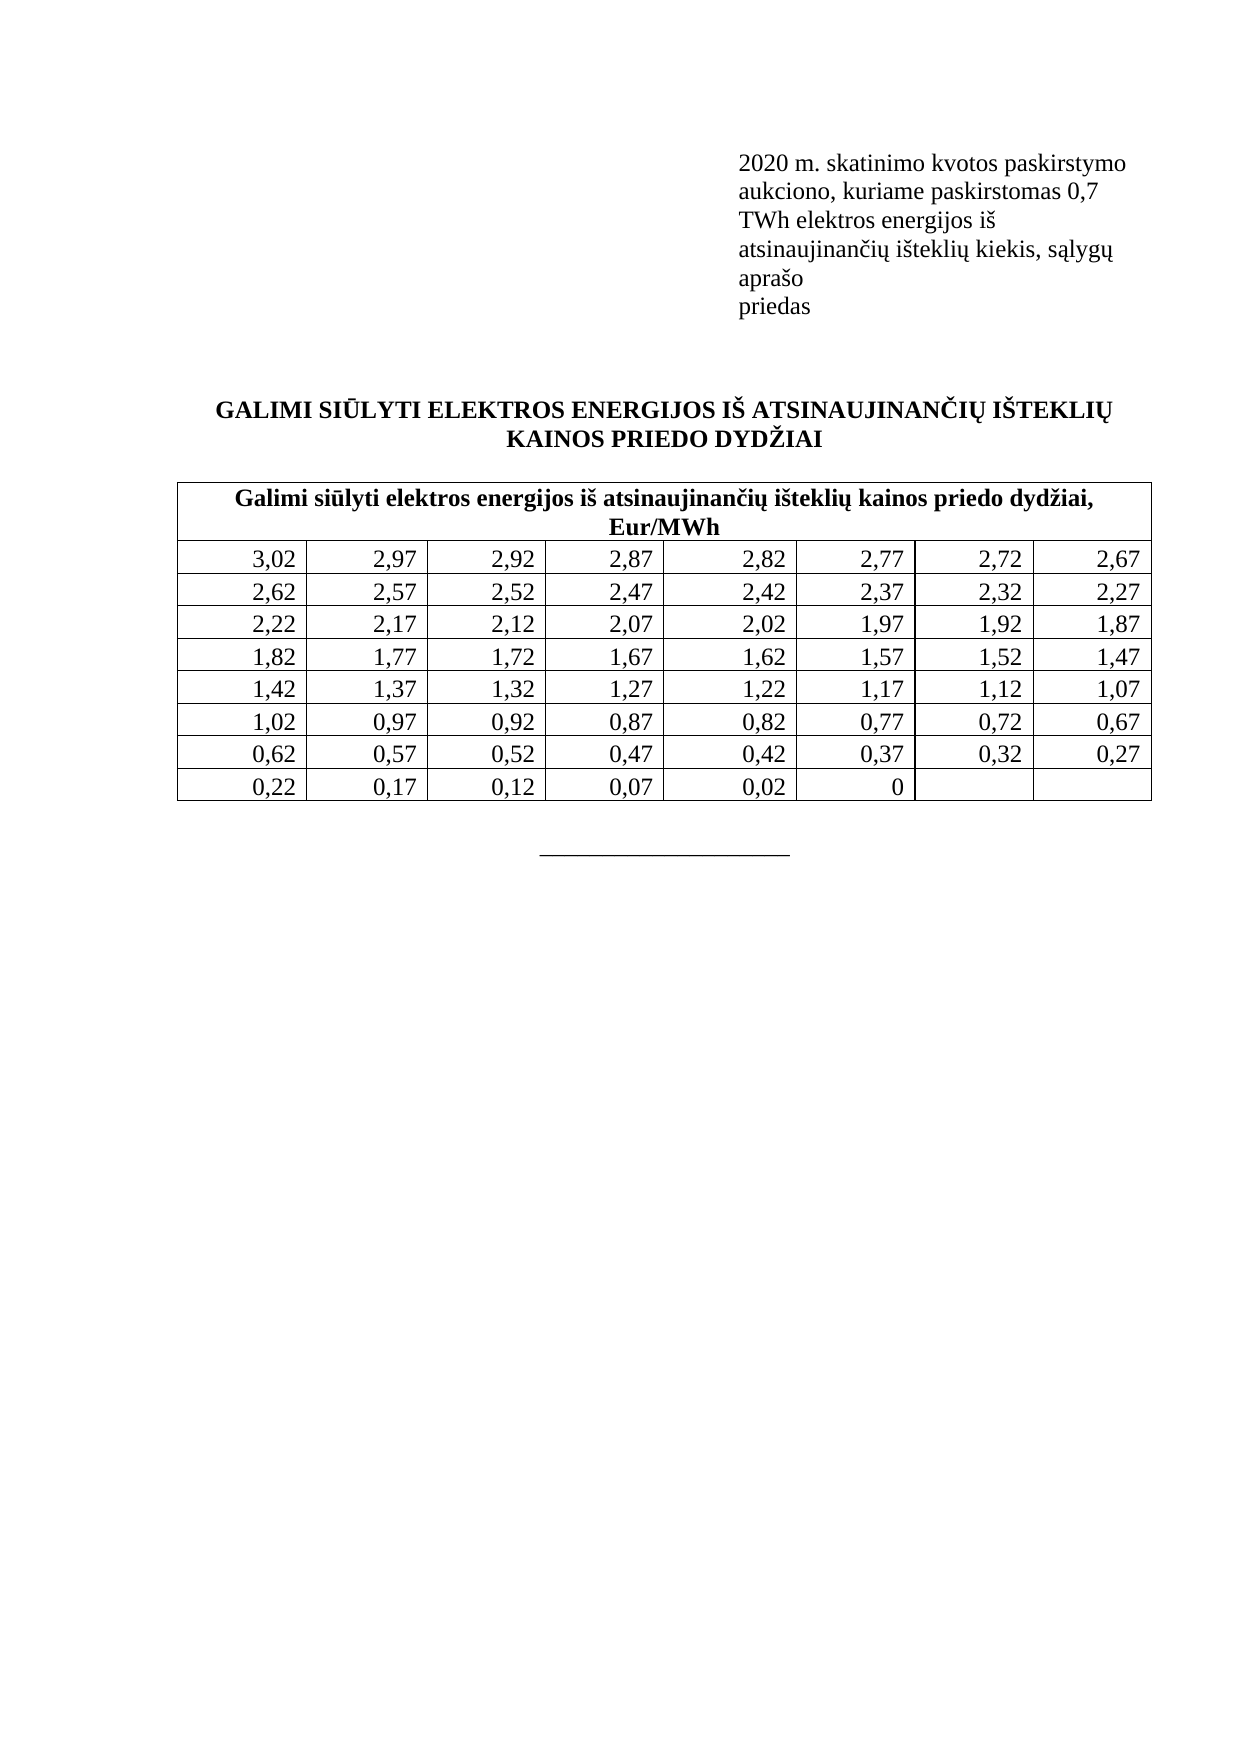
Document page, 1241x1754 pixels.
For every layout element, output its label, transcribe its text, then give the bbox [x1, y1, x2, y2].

table_cell 2,77 [797, 541, 914, 573]
table_cell 2,82 [664, 541, 796, 573]
table_cell 2,52 [428, 574, 545, 605]
table_cell 0,57 [307, 736, 427, 768]
table_cell 0,52 [428, 736, 545, 768]
table_cell 3,02 [178, 541, 306, 573]
text aukciono, kuriame paskirstomas 0,7 [738, 176, 1152, 205]
table_cell 0,62 [178, 736, 306, 768]
table_cell 0,42 [664, 736, 796, 768]
table_cell 2,97 [307, 541, 427, 573]
text priedas [738, 291, 1152, 320]
table_cell 1,52 [916, 639, 1033, 670]
table_cell [916, 769, 1033, 800]
table_cell 1,07 [1034, 671, 1151, 703]
table_cell [1034, 769, 1151, 800]
table_cell 1,77 [307, 639, 427, 670]
table_cell 2,72 [916, 541, 1033, 573]
table_cell 0,92 [428, 704, 545, 735]
table_cell 0,07 [546, 769, 663, 800]
table_cell 1,87 [1034, 606, 1151, 638]
table_cell 1,67 [546, 639, 663, 670]
table_cell 2,42 [664, 574, 796, 605]
table_cell 2,67 [1034, 541, 1151, 573]
text ____________________ [177, 830, 1152, 859]
table_cell 0,02 [664, 769, 796, 800]
table_cell 1,12 [916, 671, 1033, 703]
table_cell 0,47 [546, 736, 663, 768]
table_cell 1,02 [178, 704, 306, 735]
table_cell 2,87 [546, 541, 663, 573]
text aprašo [738, 263, 1152, 291]
table_cell 2,17 [307, 606, 427, 638]
table_cell 2,12 [428, 606, 545, 638]
table_cell 1,62 [664, 639, 796, 670]
table_cell 0,17 [307, 769, 427, 800]
table_cell 2,57 [307, 574, 427, 605]
table_cell 1,32 [428, 671, 545, 703]
table_cell 2,47 [546, 574, 663, 605]
table_cell 0,27 [1034, 736, 1151, 768]
table_cell 1,82 [178, 639, 306, 670]
text atsinaujinančių išteklių kiekis, sąlygų [738, 234, 1152, 263]
table_cell 0,87 [546, 704, 663, 735]
table_cell 0,22 [178, 769, 306, 800]
table_cell 0,97 [307, 704, 427, 735]
table_header Galimi siūlyti elektros energijos iš atsinaujinančių išteklių kainos priedo dydžiai, Eur/MWh [178, 483, 1151, 540]
text GALIMI SIŪLYTI ELEKTROS ENERGIJOS IŠ ATSINAUJINANČIŲ IŠTEKLIŲ KAINOS PRIEDO DYDŽIAI [177, 396, 1152, 453]
table_cell 1,17 [797, 671, 914, 703]
table_cell 1,27 [546, 671, 663, 703]
table_cell 1,57 [797, 639, 914, 670]
table_cell 1,92 [916, 606, 1033, 638]
table_cell 1,97 [797, 606, 914, 638]
table_cell 1,72 [428, 639, 545, 670]
table_cell 2,62 [178, 574, 306, 605]
table_cell 0 [797, 769, 914, 800]
table_cell 0,37 [797, 736, 914, 768]
table_cell 2,07 [546, 606, 663, 638]
table_cell 2,22 [178, 606, 306, 638]
table_cell 2,37 [797, 574, 914, 605]
table_cell 1,47 [1034, 639, 1151, 670]
table_cell 1,37 [307, 671, 427, 703]
table_cell 1,42 [178, 671, 306, 703]
table_cell 0,77 [797, 704, 914, 735]
table_cell 0,72 [916, 704, 1033, 735]
text 2020 m. skatinimo kvotos paskirstymo [738, 148, 1152, 176]
table_cell 0,32 [916, 736, 1033, 768]
table_cell 0,82 [664, 704, 796, 735]
table_cell 2,02 [664, 606, 796, 638]
table_cell 0,67 [1034, 704, 1151, 735]
table_cell 2,92 [428, 541, 545, 573]
table_cell 0,12 [428, 769, 545, 800]
table_cell 2,27 [1034, 574, 1151, 605]
text TWh elektros energijos iš [738, 205, 1152, 234]
table_cell 1,22 [664, 671, 796, 703]
table_cell 2,32 [916, 574, 1033, 605]
